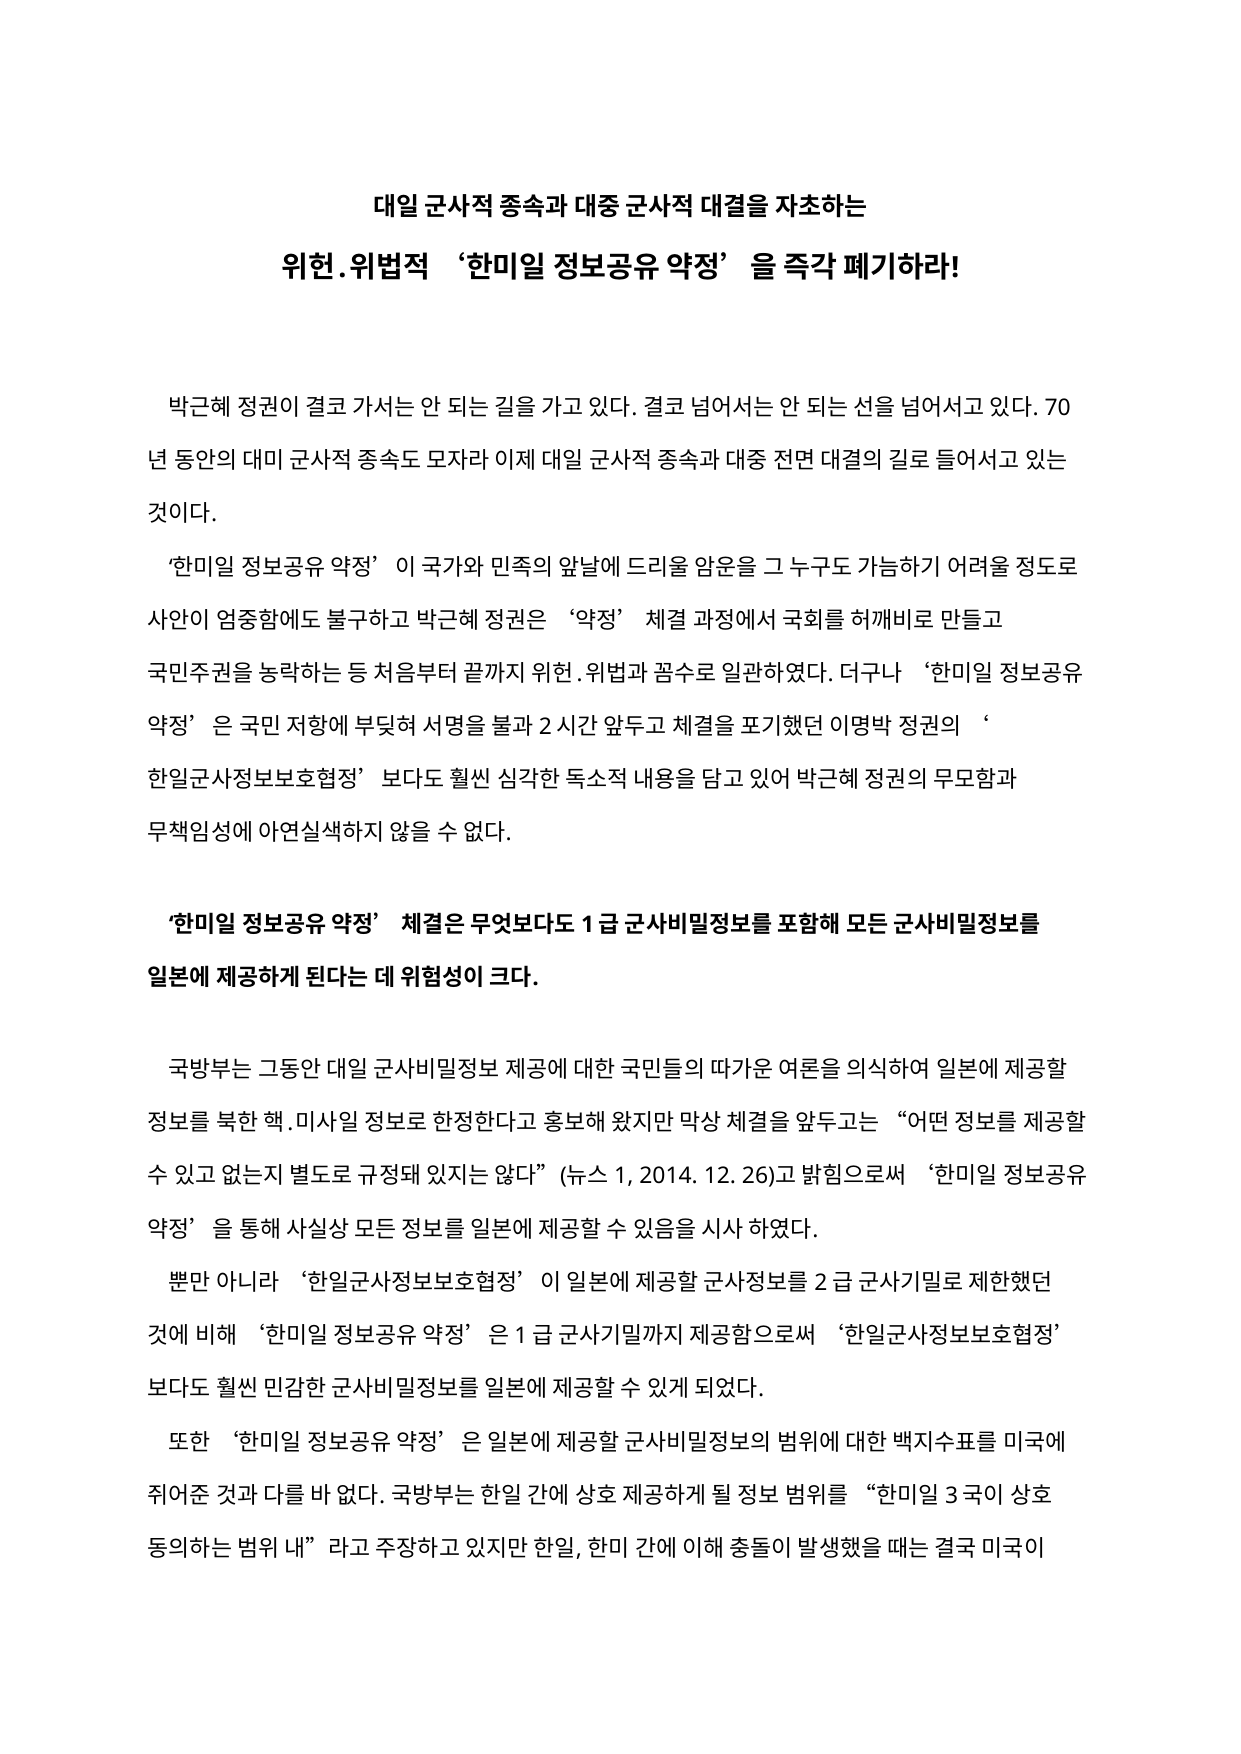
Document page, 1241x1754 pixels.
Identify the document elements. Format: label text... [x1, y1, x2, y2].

text 또한 ‘한미일 정보공유 약정’은 일본에 제공할 군사비밀정보의 범위에 대한 백지수표를 미국에 쥐어준 것과 다를 바 없다. 국방부는 한일 간에 상호 제공하게 될 정보 범위를 “한미일 3국이 상호 동의하는 범위 내”라고 주장하고 있지만 한일, 한미 간에 이해 충돌이 발생했을 때는 결국 미국이 [148, 1424, 1093, 1563]
text 뿐만 아니라 ‘한일군사정보보호협정’이 일본에 제공할 군사정보를 2급 군사기밀로 제한했던 것에 비해 ‘한미일 정보공유 약정’은 1급 군사기밀까지 제공함으로써 ‘한일군사정보보호협정’보다도 훨씬 민감한 군사비밀정보를 일본에 제공할 수 있게 되었다. [148, 1264, 1093, 1404]
text ‘한미일 정보공유 약정’ 체결은 무엇보다도 1급 군사비밀정보를 포함해 모든 군사비밀정보를 일본에 제공하게 된다는 데 위험성이 크다. [148, 906, 1093, 993]
text 박근혜 정권이 결코 가서는 안 되는 길을 가고 있다. 결코 넘어서는 안 되는 선을 넘어서고 있다. 70년 동안의 대미 군사적 종속도 모자라 이제 대일 군사적 종속과 대중 전면 대결의 길로 들어서고 있는 것이다. [148, 389, 1093, 528]
text ‘한미일 정보공유 약정’이 국가와 민족의 앞날에 드리울 암운을 그 누구도 가늠하기 어려울 정도로 사안이 엄중함에도 불구하고 박근혜 정권은 ‘약정’ 체결 과정에서 국회를 허깨비로 만들고 국민주권을 농락하는 등 처음부터 끝까지 위헌․위법과 꼼수로 일관하였다. 더구나 ‘한미일 정보공유 약정’은 국민 저항에 부딪혀 서명을 불과 2시간 앞두고 체결을 포기했던 이명박 정권의 ‘한일군사정보보호협정’보다도 훨씬 심각한 독소적 내용을 담고 있어 박근혜 정권의 무모함과 무책임성에 아연실색하지 않을 수 없다. [148, 548, 1093, 848]
text 국방부는 그동안 대일 군사비밀정보 제공에 대한 국민들의 따가운 여론을 의식하여 일본에 제공할 정보를 북한 핵․미사일 정보로 한정한다고 홍보해 왔지만 막상 체결을 앞두고는 “어떤 정보를 제공할 수 있고 없는지 별도로 규정돼 있지는 않다”(뉴스 1, 2014. 12. 26)고 밝힘으로써 ‘한미일 정보공유 약정’을 통해 사실상 모든 정보를 일본에 제공할 수 있음을 시사 하였다. [148, 1051, 1093, 1244]
text 대일 군사적 종속과 대중 군사적 대결을 자초하는 [148, 186, 1093, 222]
text 위헌․위법적 ‘한미일 정보공유 약정’을 즉각 폐기하라! [148, 244, 1093, 286]
